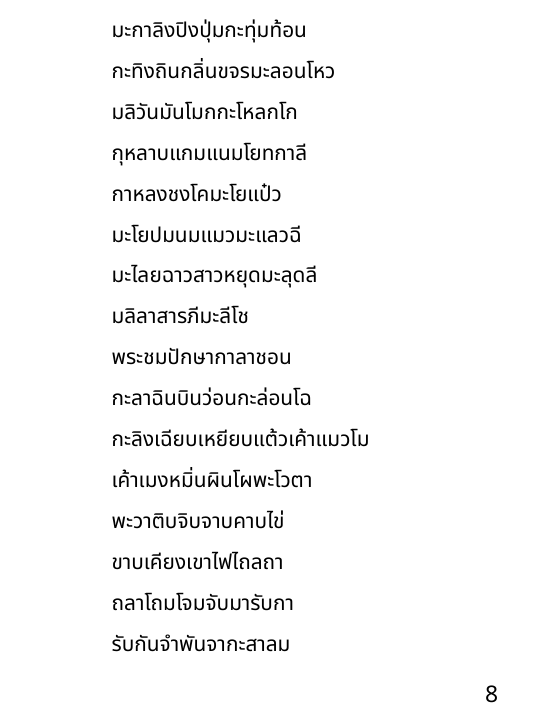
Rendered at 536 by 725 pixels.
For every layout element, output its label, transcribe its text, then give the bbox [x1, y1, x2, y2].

text พระชมปักษากาลาชอน [37, 342, 498, 371]
text กุหลาบแกมแนมโยทกาลี [37, 138, 498, 166]
text กะลาฉินบินว่อนกะล่อนโฉ [37, 383, 498, 412]
text มะกาลิงปิงปุ่มกะทุ่มท้อน [37, 15, 498, 43]
text มะไลยฉาวสาวหยุดมะลุดลี [37, 261, 498, 289]
text มลิวันมันโมกกะโหลกโก [37, 97, 498, 125]
text เค้าเมงหมิ่นผินโผพะโวตา [37, 465, 498, 494]
text กะทิงถินกลิ่นขจรมะลอนโหว [37, 56, 498, 84]
text พะวาติบจิบจาบคาบไข่ [37, 506, 498, 535]
text มะโยปมนมแมวมะแลวฉี [37, 220, 498, 248]
text กะลิงเฉียบเหยียบแต้วเค้าแมวโม [37, 424, 498, 453]
text ขาบเคียงเขาไฟไถลถา [37, 547, 498, 576]
text มลิลาสารภีมะลีโช [37, 302, 498, 330]
text รับกันจำพันจากะสาลม [37, 629, 498, 657]
text กาหลงชงโคมะโยแป๋ว [37, 179, 498, 207]
text ถลาโถมโจมจับมารับกา [37, 588, 498, 617]
